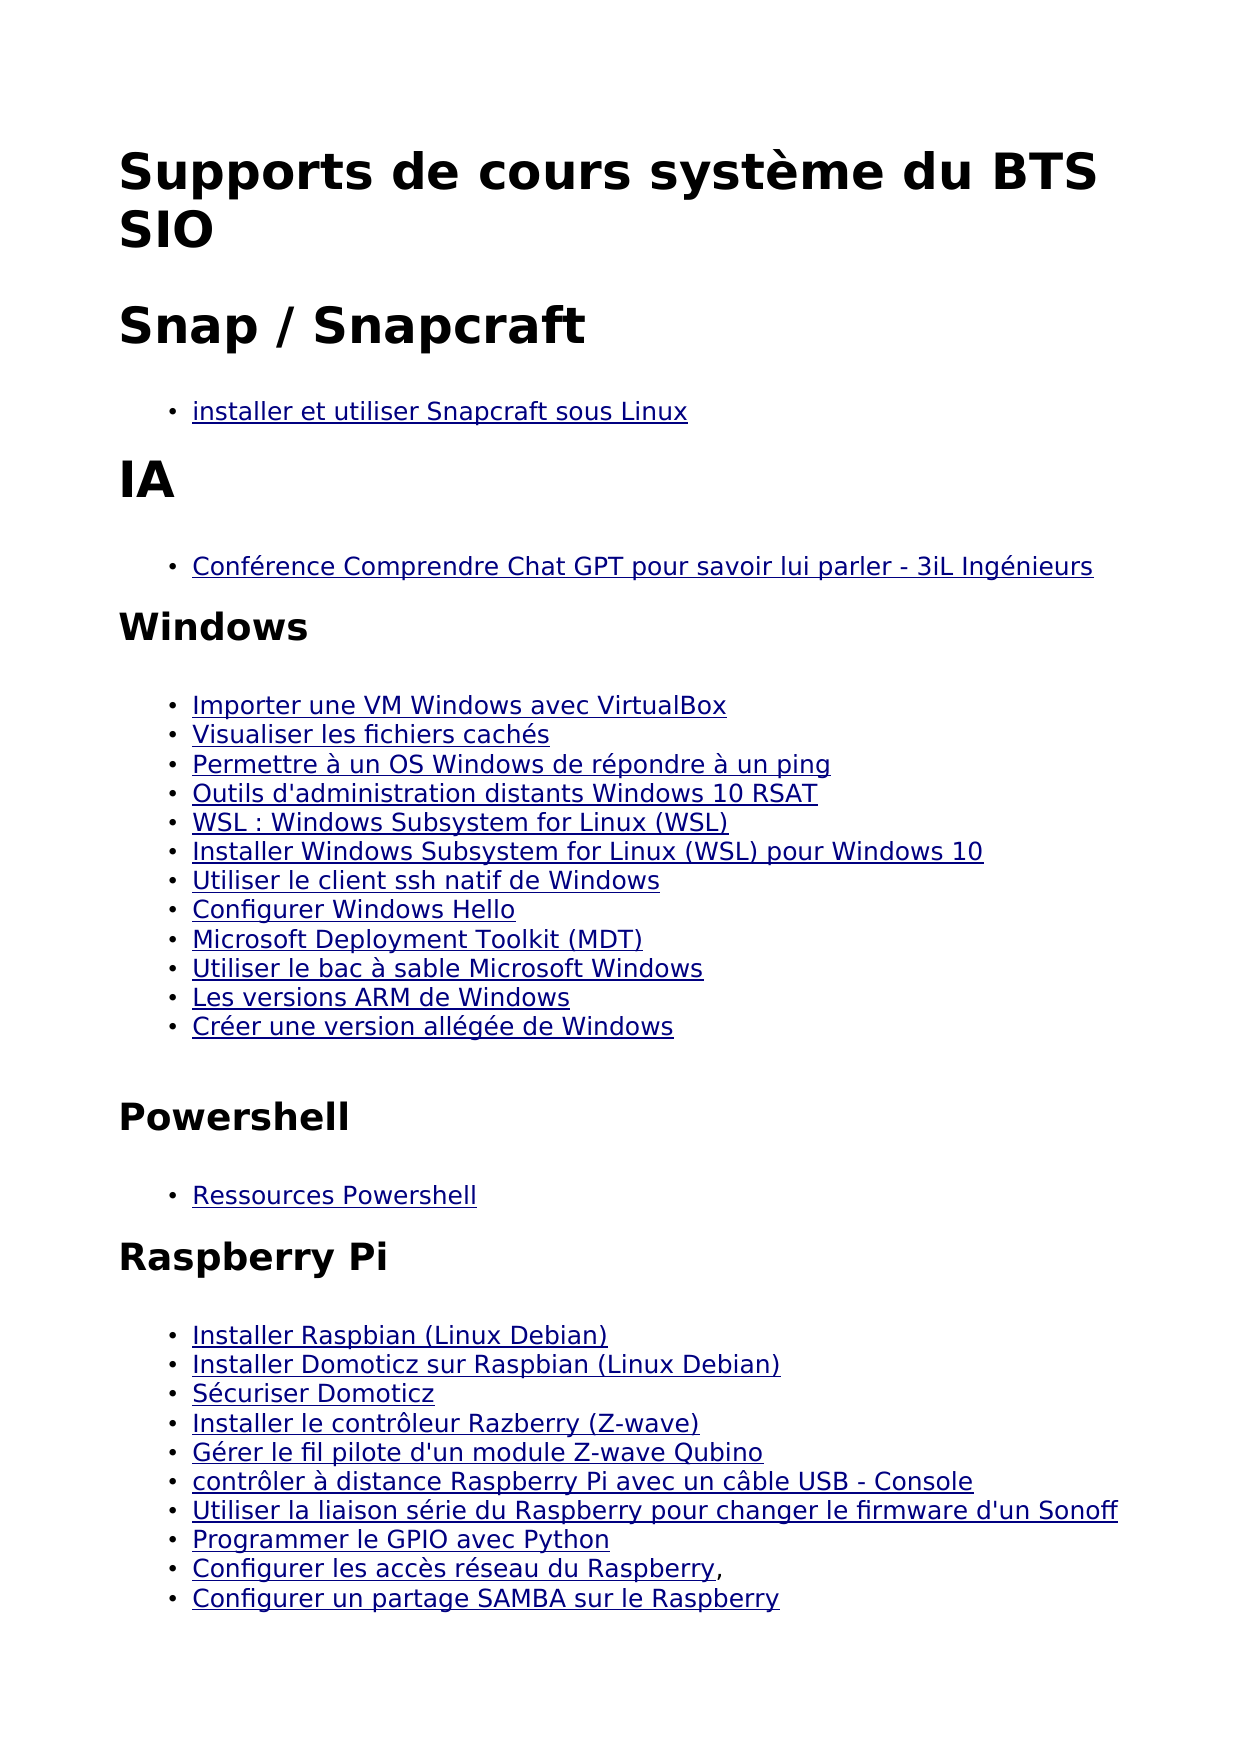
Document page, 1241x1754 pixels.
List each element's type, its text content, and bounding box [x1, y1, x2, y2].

list Créer une version allégée de Windows [177, 1012, 1122, 1041]
list Configurer Windows Hello [177, 896, 1122, 925]
list Gérer le fil pilote d'un module Z-wave Qubino [177, 1438, 1122, 1467]
list Installer Windows Subsystem for Linux (WSL) pour Windows 10 [177, 837, 1122, 866]
list Sécuriser Domoticz [177, 1380, 1122, 1409]
list Outils d'administration distants Windows 10 RSAT [177, 779, 1122, 808]
list installer et utiliser Snapcraft sous Linux [177, 397, 1122, 426]
list Visualiser les fichiers cachés [177, 721, 1122, 750]
subtitle Snap / Snapcraft [118, 297, 1122, 355]
list Utiliser la liaison série du Raspberry pour changer le firmware d'un Sonoff [177, 1496, 1122, 1526]
subtitle Supports de cours système du BTS SIO [118, 143, 1122, 259]
list Microsoft Deployment Toolkit (MDT) [177, 925, 1122, 954]
list Utiliser le bac à sable Microsoft Windows [177, 954, 1122, 983]
list Configurer les accès réseau du Raspberry, [177, 1555, 1122, 1584]
list Importer une VM Windows avec VirtualBox [177, 691, 1122, 721]
list Permettre à un OS Windows de répondre à un ping [177, 750, 1122, 779]
list Ressources Powershell [177, 1182, 1122, 1211]
list Configurer un partage SAMBA sur le Raspberry [177, 1584, 1122, 1613]
list WSL : Windows Subsystem for Linux (WSL) [177, 808, 1122, 837]
list Les versions ARM de Windows [177, 983, 1122, 1012]
list Programmer le GPIO avec Python [177, 1526, 1122, 1555]
list Conférence Comprendre Chat GPT pour savoir lui parler - 3iL Ingénieurs [177, 552, 1122, 581]
list Installer Domoticz sur Raspbian (Linux Debian) [177, 1351, 1122, 1380]
subtitle Powershell [118, 1096, 1122, 1139]
list contrôler à distance Raspberry Pi avec un câble USB - Console [177, 1467, 1122, 1496]
subtitle Raspberry Pi [118, 1236, 1122, 1279]
list Utiliser le client ssh natif de Windows [177, 866, 1122, 896]
subtitle IA [118, 451, 1122, 510]
list Installer le contrôleur Razberry (Z-wave) [177, 1409, 1122, 1438]
list Installer Raspbian (Linux Debian) [177, 1321, 1122, 1351]
subtitle Windows [118, 606, 1122, 649]
